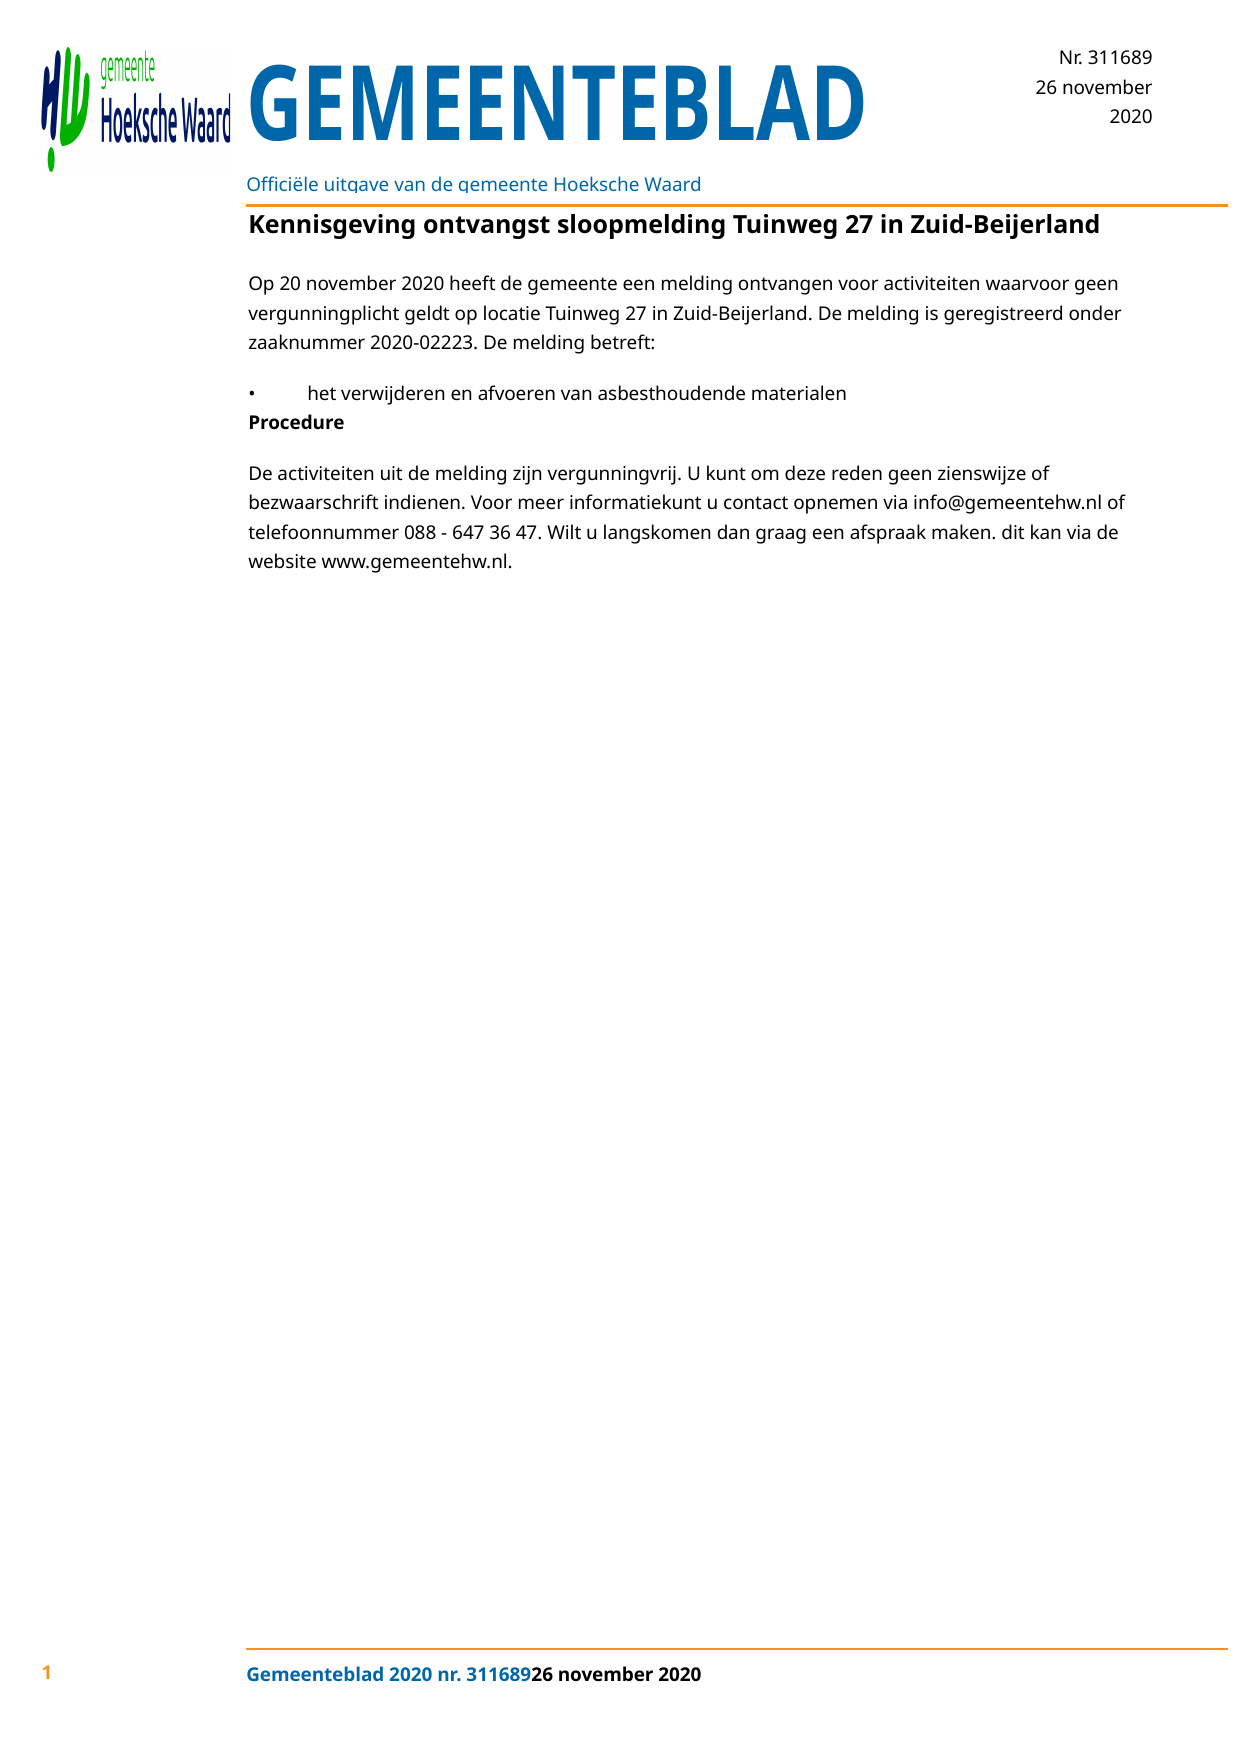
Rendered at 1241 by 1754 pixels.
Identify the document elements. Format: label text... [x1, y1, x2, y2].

text Op 20 november 2020 heeft de gemeente een melding ontvangen voor activiteiten waarvoor geen vergunningplicht geldt op locatie Tuinweg 27 in Zuid-Beijerland. De melding is geregistreerd onder zaaknummer 2020-02223. De melding betreft: [248, 270, 1152, 355]
text Kennisgeving ontvangst sloopmelding Tuinweg 27 in Zuid-Beijerland [248, 207, 1152, 241]
picture [41, 47, 231, 172]
text Procedure [248, 409, 1152, 435]
list het verwijderen en afvoeren van asbesthoudende materialen [248, 380, 1152, 406]
text De activiteiten uit de melding zijn vergunningvrij. U kunt om deze reden geen zienswijze of bezwaarschrift indienen. Voor meer informatiekunt u contact opnemen via info@gemeentehw.nl of telefoonnummer 088 - 647 36 47. Wilt u langskomen dan graag een afspraak maken. dit kan via de website www.gemeentehw.nl. [248, 460, 1152, 574]
